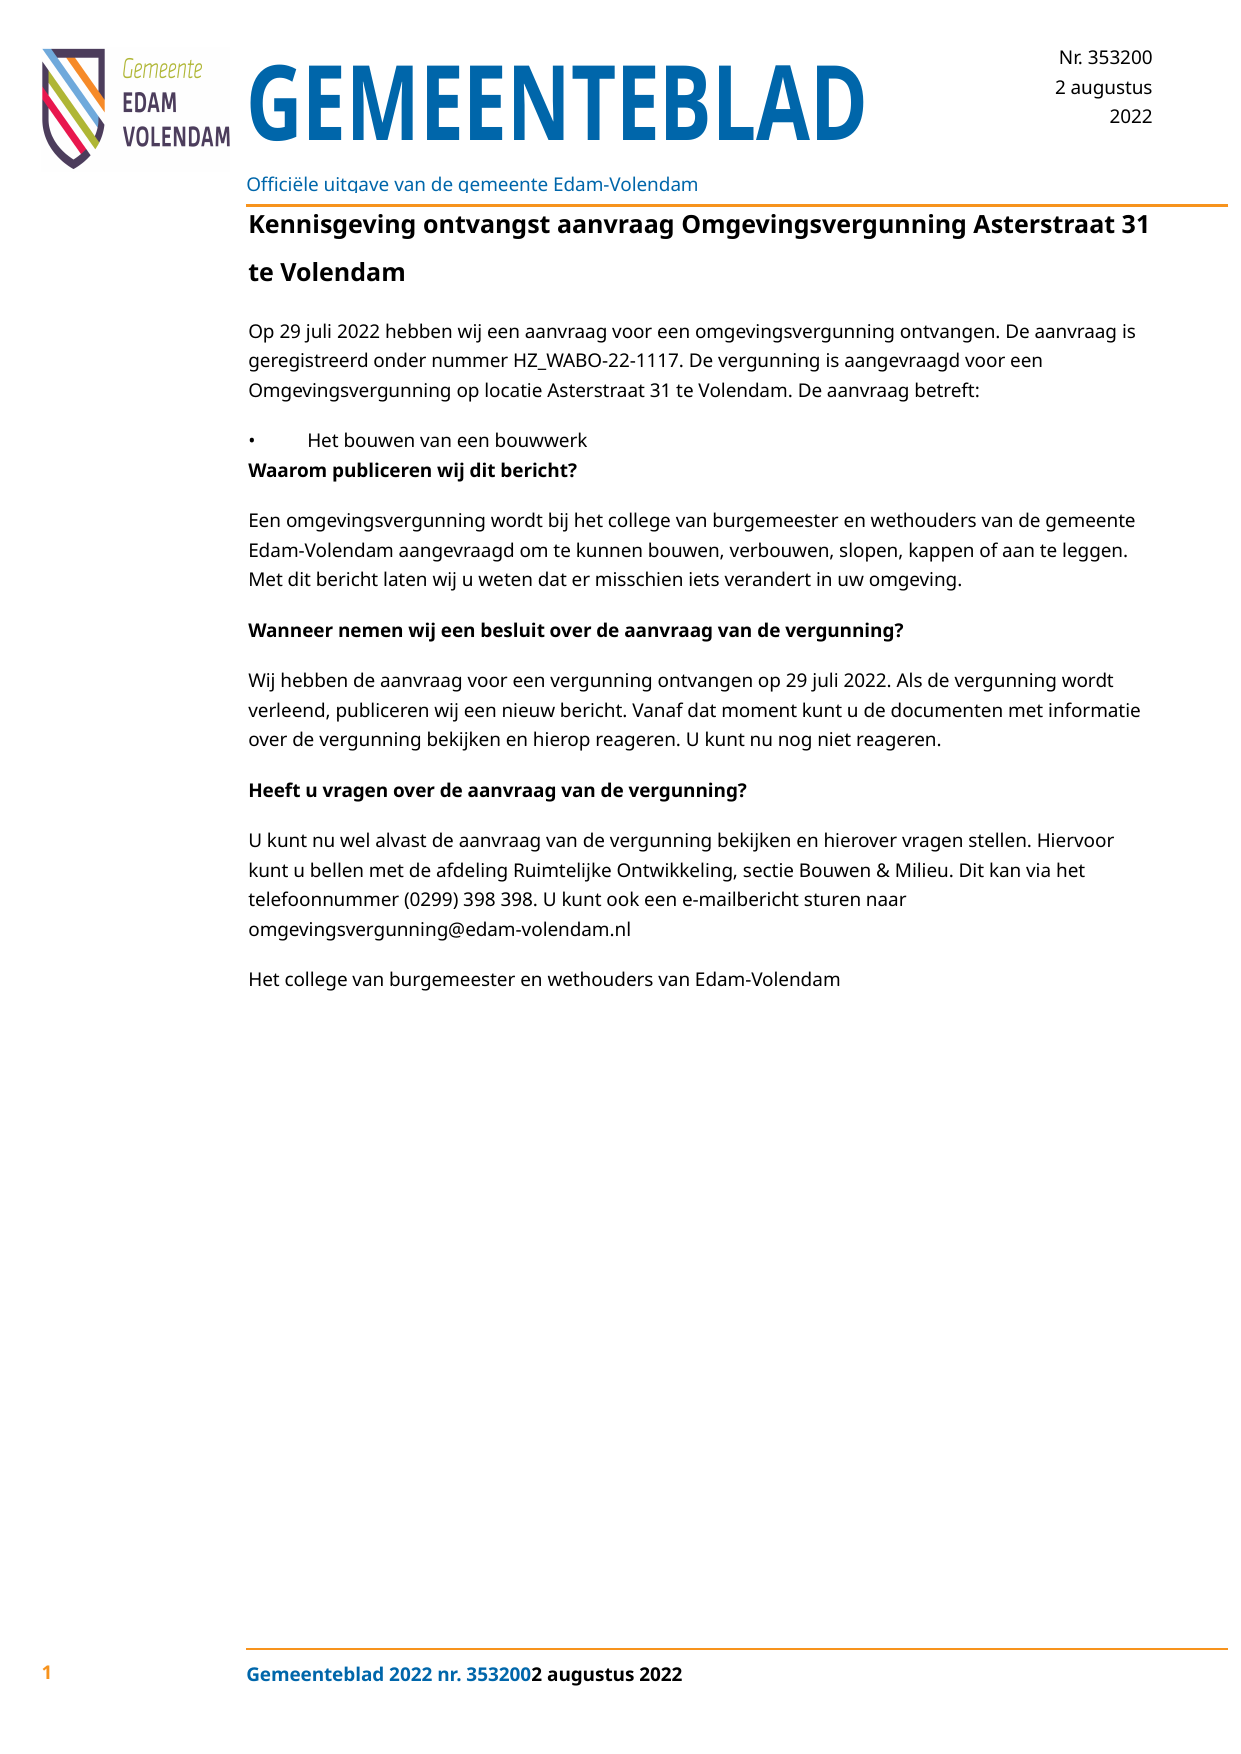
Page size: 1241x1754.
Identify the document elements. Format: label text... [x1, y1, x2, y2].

list Het bouwen van een bouwwerk [248, 427, 1152, 453]
text U kunt nu wel alvast de aanvraag van de vergunning bekijken en hierover vragen stellen. Hiervoor kunt u bellen met de afdeling Ruimtelijke Ontwikkeling, sectie Bouwen & Milieu. Dit kan via het telefoonnummer (0299) 398 398. U kunt ook een e-mailbericht sturen naar omgevingsvergunning@edam-volendam.nl [248, 827, 1152, 942]
text Waarom publiceren wij dit bericht? [248, 457, 1152, 483]
text Heeft u vragen over de aanvraag van de vergunning? [248, 777, 1152, 803]
text Op 29 juli 2022 hebben wij een aanvraag voor een omgevingsvergunning ontvangen. De aanvraag is geregistreerd onder nummer HZ_WABO-22-1117. De vergunning is aangevraagd voor een Omgevingsvergunning op locatie Asterstraat 31 te Volendam. De aanvraag betreft: [248, 318, 1152, 403]
text Kennisgeving ontvangst aanvraag Omgevingsvergunning Asterstraat 31 te Volendam [248, 207, 1152, 288]
text Het college van burgemeester en wethouders van Edam-Volendam [248, 967, 1152, 992]
picture [41, 47, 231, 172]
text Wanneer nemen wij een besluit over de aanvraag van de vergunning? [248, 617, 1152, 643]
text Een omgevingsvergunning wordt bij het college van burgemeester en wethouders van de gemeente Edam-Volendam aangevraagd om te kunnen bouwen, verbouwen, slopen, kappen of aan te leggen. Met dit bericht laten wij u weten dat er misschien iets verandert in uw omgeving. [248, 507, 1152, 592]
text Wij hebben de aanvraag voor een vergunning ontvangen op 29 juli 2022. Als de vergunning wordt verleend, publiceren wij een nieuw bericht. Vanaf dat moment kunt u de documenten met informatie over de vergunning bekijken en hierop reageren. U kunt nu nog niet reageren. [248, 667, 1152, 752]
